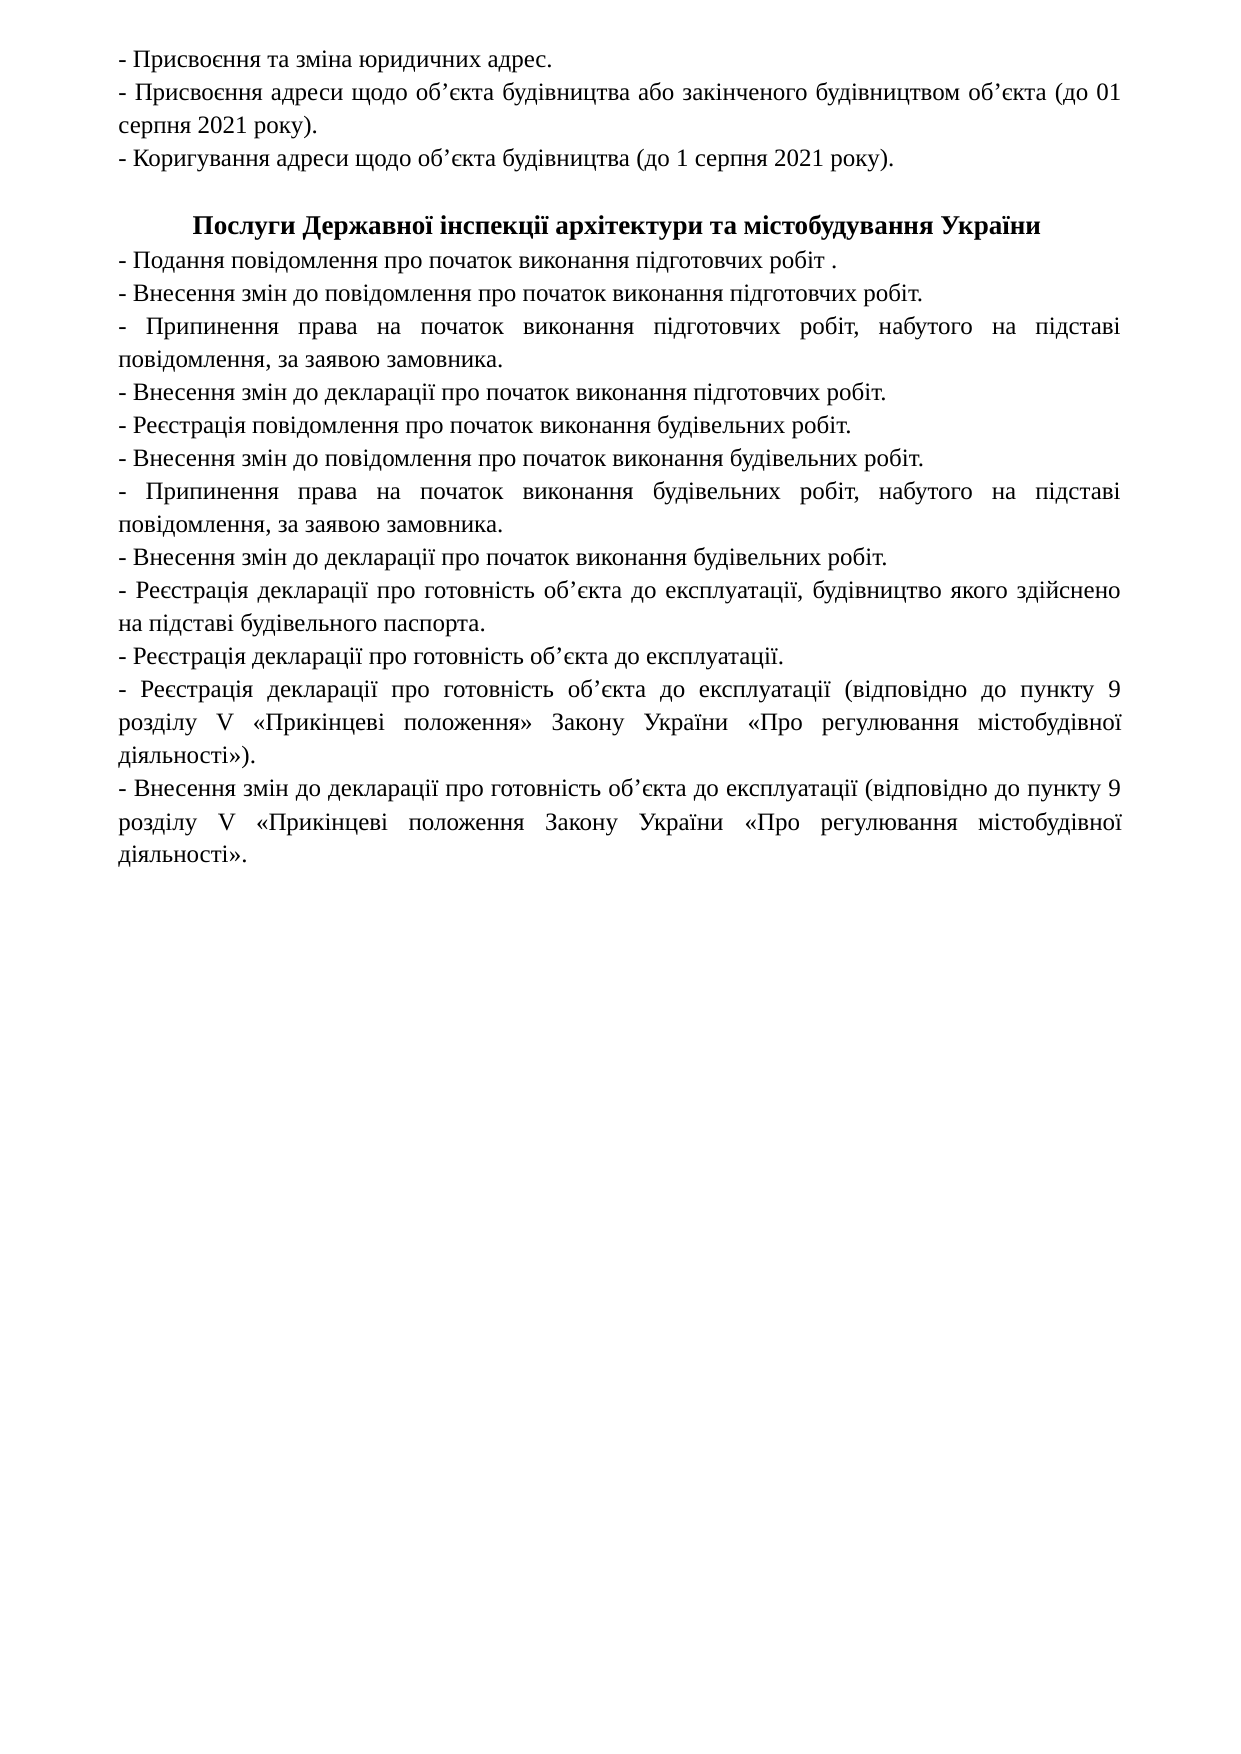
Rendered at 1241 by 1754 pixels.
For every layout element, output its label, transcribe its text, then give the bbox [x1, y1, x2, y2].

text - Присвоєння адреси щодо об’єкта будівництва або закінченого будівництвом об’єкта (до 01 серпня 2021 року). [118, 77, 1122, 139]
text - Коригування адреси щодо об’єкта будівництва (до 1 серпня 2021 року). [118, 143, 1122, 172]
text - Внесення змін до декларації про початок виконання підготовчих робіт. [118, 377, 1122, 406]
text Послуги Державної інспекції архітектури та містобудування України [118, 209, 1122, 241]
text - Внесення змін до декларації про початок виконання будівельних робіт. [118, 542, 1122, 571]
text - Внесення змін до повідомлення про початок виконання підготовчих робіт. [118, 278, 1122, 307]
text - Присвоєння та зміна юридичних адрес. [118, 44, 1122, 73]
text - Внесення змін до декларації про готовність об’єкта до експлуатації (відповідно до пункту 9 розділу V «Прикінцеві положення Закону України «Про регулювання містобудівної діяльності». [118, 773, 1122, 868]
text - Реєстрація декларації про готовність об’єкта до експлуатації, будівництво якого здійснено на підставі будівельного паспорта. [118, 575, 1122, 637]
text - Реєстрація декларації про готовність об’єкта до експлуатації. [118, 641, 1122, 670]
text - Припинення права на початок виконання підготовчих робіт, набутого на підставі повідомлення, за заявою замовника. [118, 311, 1122, 373]
text - Реєстрація декларації про готовність об’єкта до експлуатації (відповідно до пункту 9 розділу V «Прикінцеві положення» Закону України «Про регулювання містобудівної діяльності»). [118, 674, 1122, 769]
text - Реєстрація повідомлення про початок виконання будівельних робіт. [118, 410, 1122, 439]
text - Подання повідомлення про початок виконання підготовчих робіт . [118, 245, 1122, 274]
text - Внесення змін до повідомлення про початок виконання будівельних робіт. [118, 443, 1122, 472]
text - Припинення права на початок виконання будівельних робіт, набутого на підставі повідомлення, за заявою замовника. [118, 476, 1122, 538]
